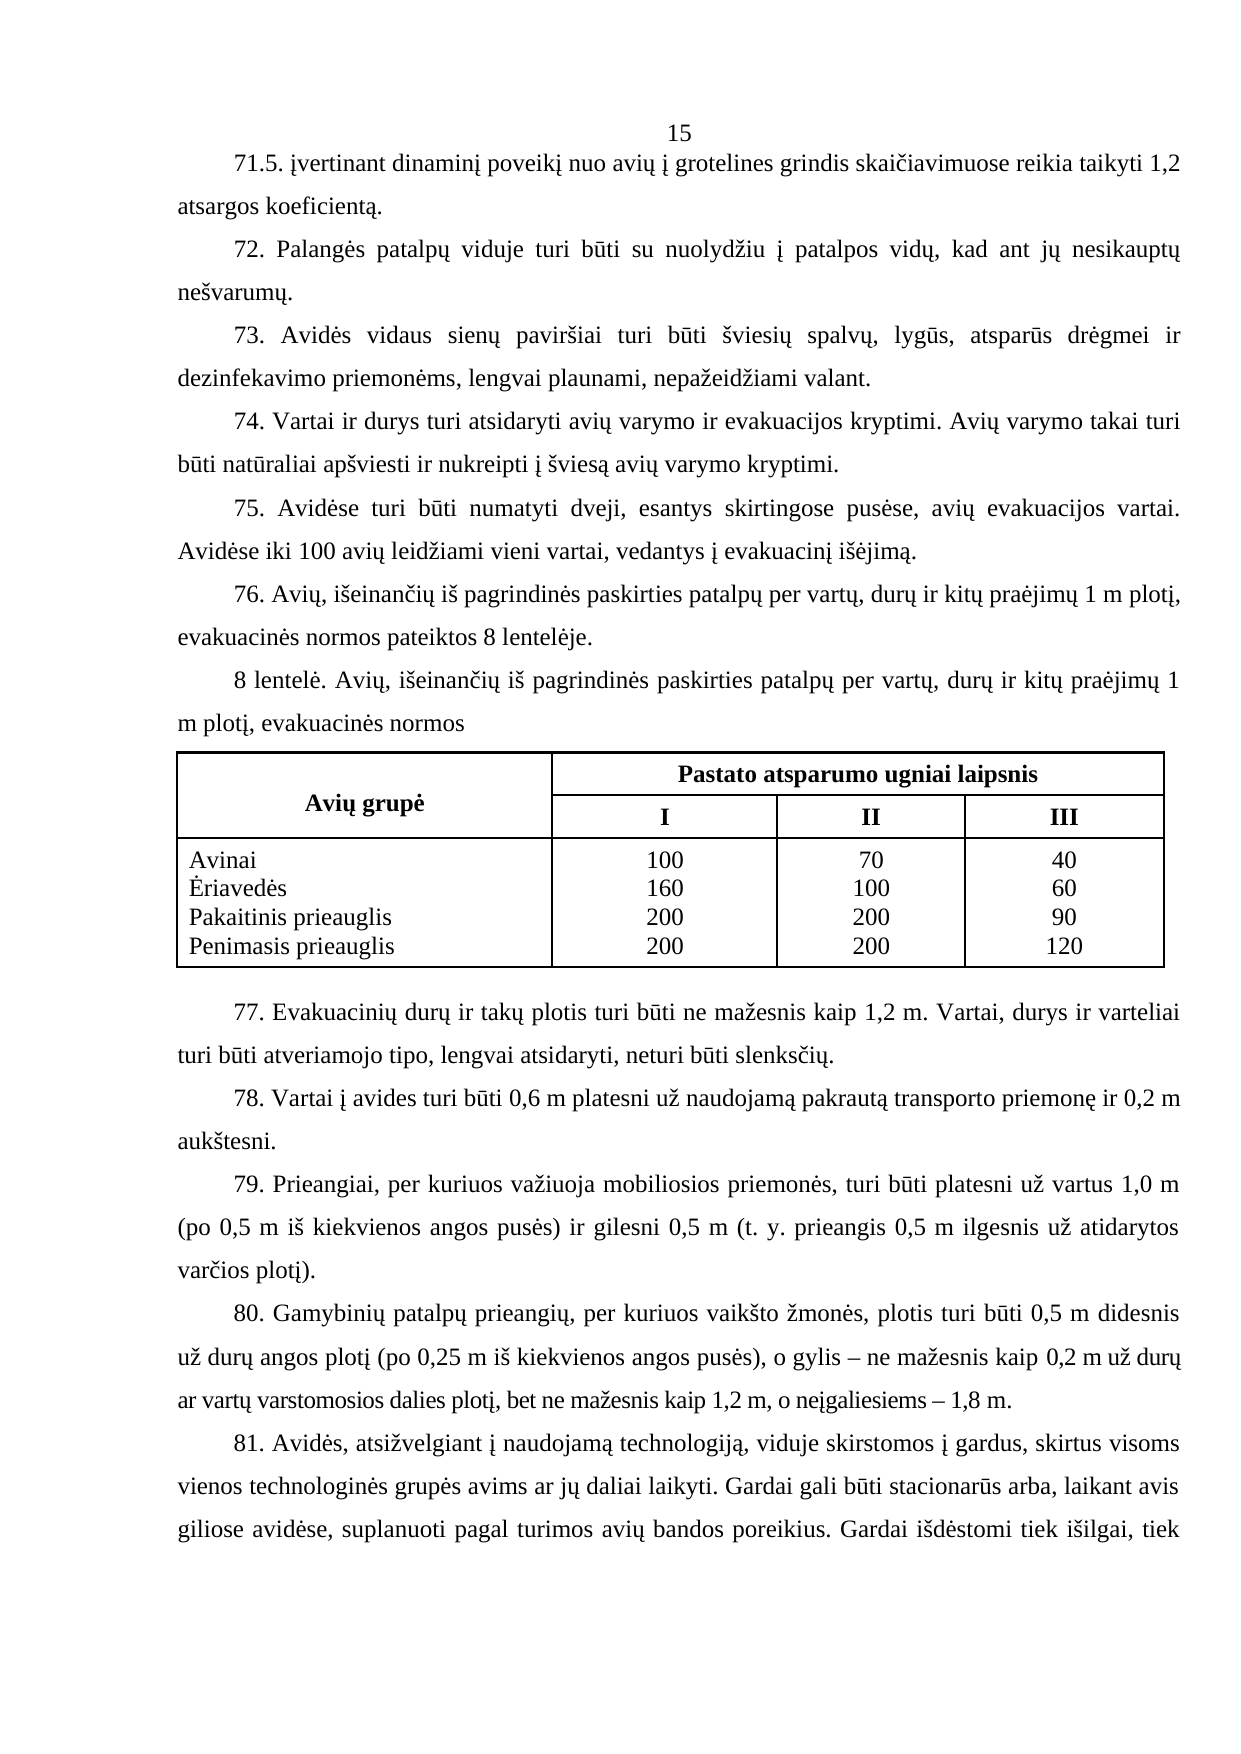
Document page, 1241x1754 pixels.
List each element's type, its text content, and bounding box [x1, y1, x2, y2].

text 74. Vartai ir durys turi atsidaryti avių varymo ir evakuacijos kryptimi. Avių varymo takai turi būti natūraliai apšviesti ir nukreipti į šviesą avių varymo kryptimi. [177, 406, 1181, 478]
text 71.5. įvertinant dinaminį poveikį nuo avių į grotelines grindis skaičiavimuose reikia taikyti 1,2 atsargos koeficientą. [177, 148, 1181, 219]
table_cell Avinai Ėriavedės Pakaitinis prieauglis Penimasis prieauglis [178, 839, 551, 966]
table_cell III [966, 796, 1163, 837]
table_header Avių grupė [178, 754, 551, 837]
table_header Pastato atsparumo ugniai laipsnis [553, 754, 1163, 794]
table_cell 40 60 90 120 [966, 839, 1163, 966]
table_cell 70 100 200 200 [778, 839, 964, 966]
table_cell 100 160 200 200 [553, 839, 776, 966]
table_cell II [778, 796, 964, 837]
text 8 lentelė. Avių, išeinančių iš pagrindinės paskirties patalpų per vartų, durų ir kitų praėjimų 1 m plotį, evakuacinės normos [177, 665, 1181, 737]
text 81. Avidės, atsižvelgiant į naudojamą technologiją, viduje skirstomos į gardus, skirtus visoms vienos technologinės grupės avims ar jų daliai laikyti. Gardai gali būti stacionarūs arba, laikant avis giliose avidėse, suplanuoti pagal turimos avių bandos poreikius. Gardai išdėstomi tiek išilgai, tiek [177, 1428, 1181, 1543]
text 76. Avių, išeinančių iš pagrindinės paskirties patalpų per vartų, durų ir kitų praėjimų 1 m plotį, evakuacinės normos pateiktos 8 lentelėje. [177, 579, 1181, 651]
text 79. Prieangiai, per kuriuos važiuoja mobiliosios priemonės, turi būti platesni už vartus 1,0 m (po 0,5 m iš kiekvienos angos pusės) ir gilesni 0,5 m (t. y. prieangis 0,5 m ilgesnis už atidarytos varčios plotį). [177, 1169, 1181, 1284]
text 75. Avidėse turi būti numatyti dveji, esantys skirtingose pusėse, avių evakuacijos vartai. Avidėse iki 100 avių leidžiami vieni vartai, vedantys į evakuacinį išėjimą. [177, 493, 1181, 564]
text 77. Evakuacinių durų ir takų plotis turi būti ne mažesnis kaip 1,2 m. Vartai, durys ir varteliai turi būti atveriamojo tipo, lengvai atsidaryti, neturi būti slenksčių. [177, 997, 1181, 1068]
text 80. Gamybinių patalpų prieangių, per kuriuos vaikšto žmonės, plotis turi būti 0,5 m didesnis už durų angos plotį (po 0,25 m iš kiekvienos angos pusės), o gylis – ne mažesnis kaip 0,2 m už durų ar vartų varstomosios dalies plotį, bet ne mažesnis kaip 1,2 m, o neįgaliesiems – 1,8 m. [177, 1298, 1181, 1413]
text 72. Palangės patalpų viduje turi būti su nuolydžiu į patalpos vidų, kad ant jų nesikauptų nešvarumų. [177, 234, 1181, 306]
text 78. Vartai į avides turi būti 0,6 m platesni už naudojamą pakrautą transporto priemonę ir 0,2 m aukštesni. [177, 1083, 1181, 1155]
table_cell I [553, 796, 776, 837]
text 73. Avidės vidaus sienų paviršiai turi būti šviesių spalvų, lygūs, atsparūs drėgmei ir dezinfekavimo priemonėms, lengvai plaunami, nepažeidžiami valant. [177, 320, 1181, 392]
